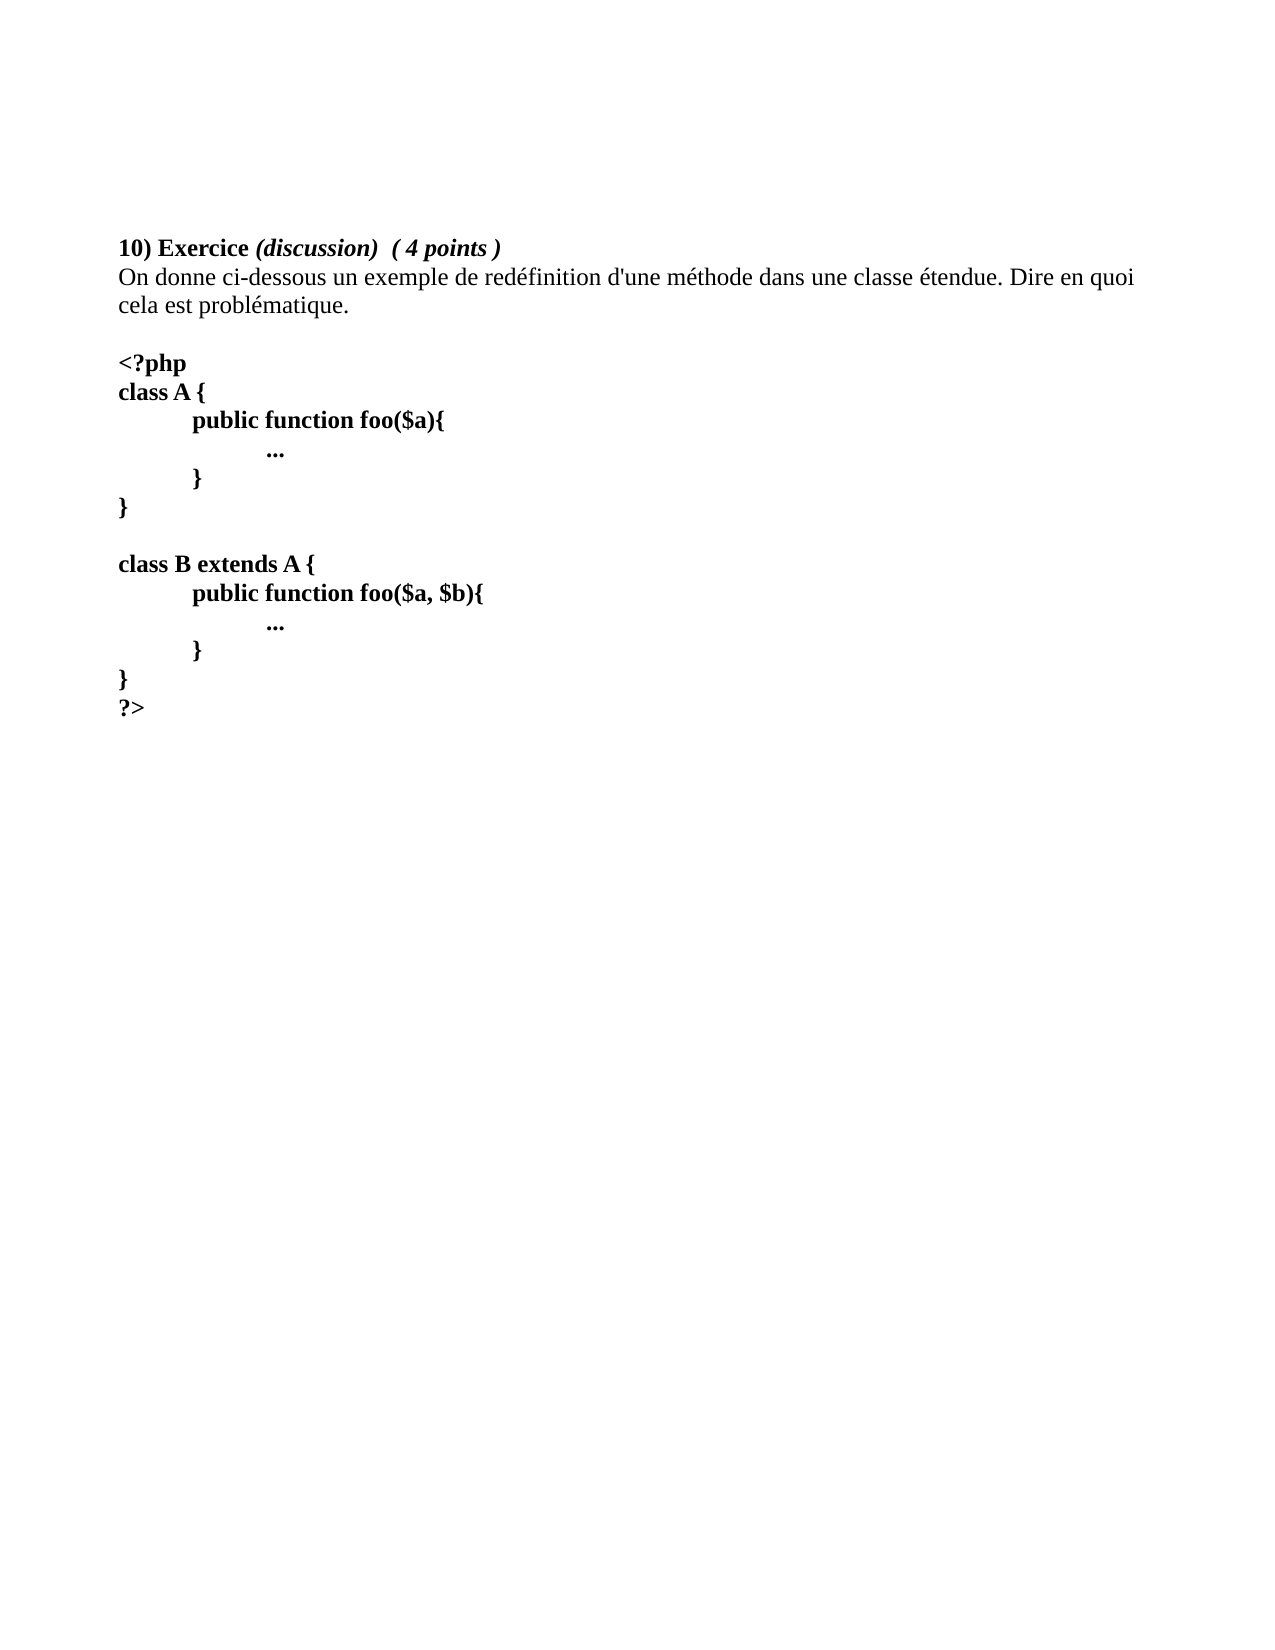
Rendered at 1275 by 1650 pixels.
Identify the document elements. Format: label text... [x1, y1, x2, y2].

text ... [118, 434, 1157, 463]
text 10) Exercice (discussion) ( 4 points ) [118, 233, 1157, 262]
text public function foo($a, $b){ [118, 578, 1157, 607]
text ... [118, 607, 1157, 636]
text } [118, 463, 1157, 492]
text class A { [118, 377, 1157, 406]
text On donne ci-dessous un exemple de redéfinition d'une méthode dans une classe étendue. Dire en quoi cela est problématique. [118, 262, 1157, 319]
text } [118, 492, 1157, 521]
text <?php [118, 348, 1157, 377]
text ?> [118, 693, 1157, 722]
text class B extends A { [118, 549, 1157, 578]
text } [118, 664, 1157, 693]
text } [118, 636, 1157, 664]
text public function foo($a){ [118, 406, 1157, 434]
